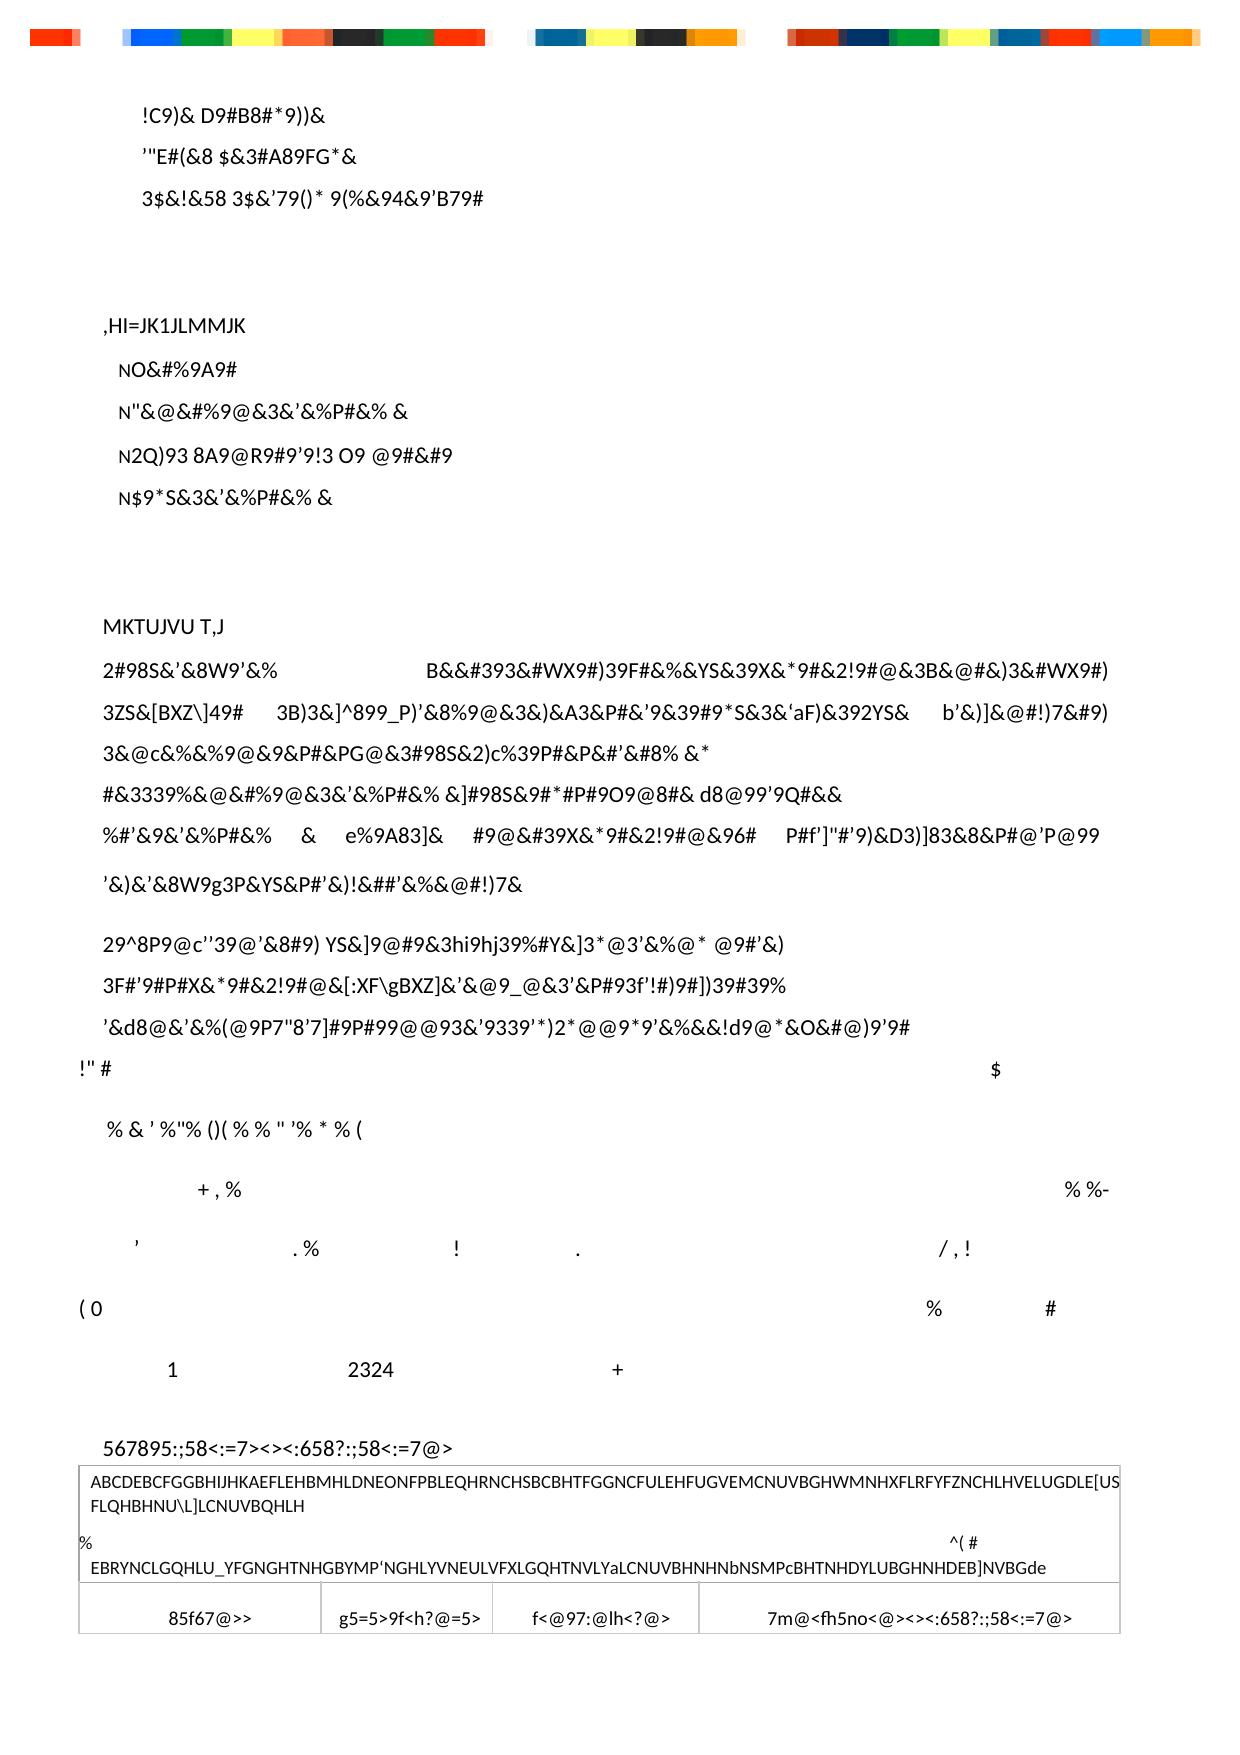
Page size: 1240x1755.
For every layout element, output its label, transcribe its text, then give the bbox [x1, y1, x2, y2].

text ’ . % ! . / , ! [73, 1234, 1109, 1262]
text N$9*S&3&’&%P#&% & [118, 483, 1109, 511]
text % & ’ %"% ()( % % " ’% * % ( [101, 1115, 1109, 1143]
text 567895:;58<:=7><><:658?:;58<:=7@> [102, 1434, 1109, 1462]
text ( 0 % # [73, 1294, 1109, 1322]
text ,HI=JK1JLMMJK [102, 311, 1109, 339]
table_cell 85f67@>> [80, 1583, 320, 1633]
table_cell g5=5>9f<h?@=5> [322, 1583, 492, 1633]
text N2Q)93 8A9@R9#9’9!3 O9 @9#&#9 [118, 442, 1109, 469]
text !" # $ [73, 1054, 1109, 1083]
text MKTUJVU T,J [102, 612, 1109, 640]
text NO&#%9A9# [118, 355, 1109, 383]
text ’"E#(&8 $&3#A89FG*& [141, 142, 1109, 170]
text %#’&9&’&%P#&% & e%9A83]& #9@&#39X&*9#&2!9#@&96# P#f’]"#’9)&D3)]83&8&P#@’P@99 ’&)&’&8W9g3P&YS&P#’&)!&##’&%&@#!)7& [102, 822, 1100, 898]
text 3$&!&58 3$&’79()* 9(%&94&9’B79# [141, 184, 702, 212]
table_cell [74, 1581, 78, 1633]
table_header ABCDEBCFGGBHIJHKAEFLEHBMHLDNEONFPBLEQHRNCHSBCBHTFGGNCFULEHFUGVEMCNUVBGHWMNHXFLRFYFZNCHLHVELUGDLE[USFLQHBHNU\L]LCNUVBQHLH % ^( # EBRYNCLGQHLU_YFGNGHTNHGBYMP‘NGHLYVNEULVFXLGQHTNVLYaLCNUVBHNHNbNSMPcBHTNHDYLUBGHNHDEB]NVBGde [80, 1466, 1119, 1581]
table_header [74, 1465, 78, 1581]
text 1 2324 + [73, 1355, 1109, 1383]
text ’&d8@&’&%(@9P7"8’7]#9P#99@@93&’9339’*)2*@@9*9’&%&&!d9@*&O&#@)9’9# [102, 1013, 1109, 1041]
text N"&@&#%9@&3&’&%P#&% & [118, 397, 1109, 425]
text 3F#’9#P#X&*9#&2!9#@&[:XF\gBXZ]&’&@9_@&3’&P#93f’!#)9#])39#39% [102, 972, 1109, 1000]
text !C9)& D9#B8#*9))& [141, 101, 1109, 129]
text 29^8P9@c’’39@’&8#9) YS&]9@#9&3hi9hj39%#Y&]3*@3’&%@* @9#’&) [102, 930, 1109, 958]
table_cell f<@97:@lh<?@> [493, 1583, 698, 1633]
table_cell 7m@<fh5no<@><><:658?:;58<:=7@> [700, 1583, 1119, 1633]
text 2#98S&’&8W9’&% B&&#393&#WX9#)39F#&%&YS&39X&*9#&2!9#@&3B&@#&)3&#WX9#) 3ZS&[BXZ\]49# 3B)3&]^899_P)’&8%9@&3&)&A3&P#&’9&39#9*S&3&‘aF)&392YS& b’&)]&@#!)7&#9) 3&@c&%&%9@&9&P#&PG@&3#98S&2)c%39P#&P&#’&#8% &* [102, 657, 1109, 767]
text + , % % %- [73, 1175, 1109, 1203]
text #&3339%&@&#%9@&3&’&%P#&% &]#98S&9#*#P#9O9@8#& d8@99’9Q#&& [102, 780, 1109, 808]
